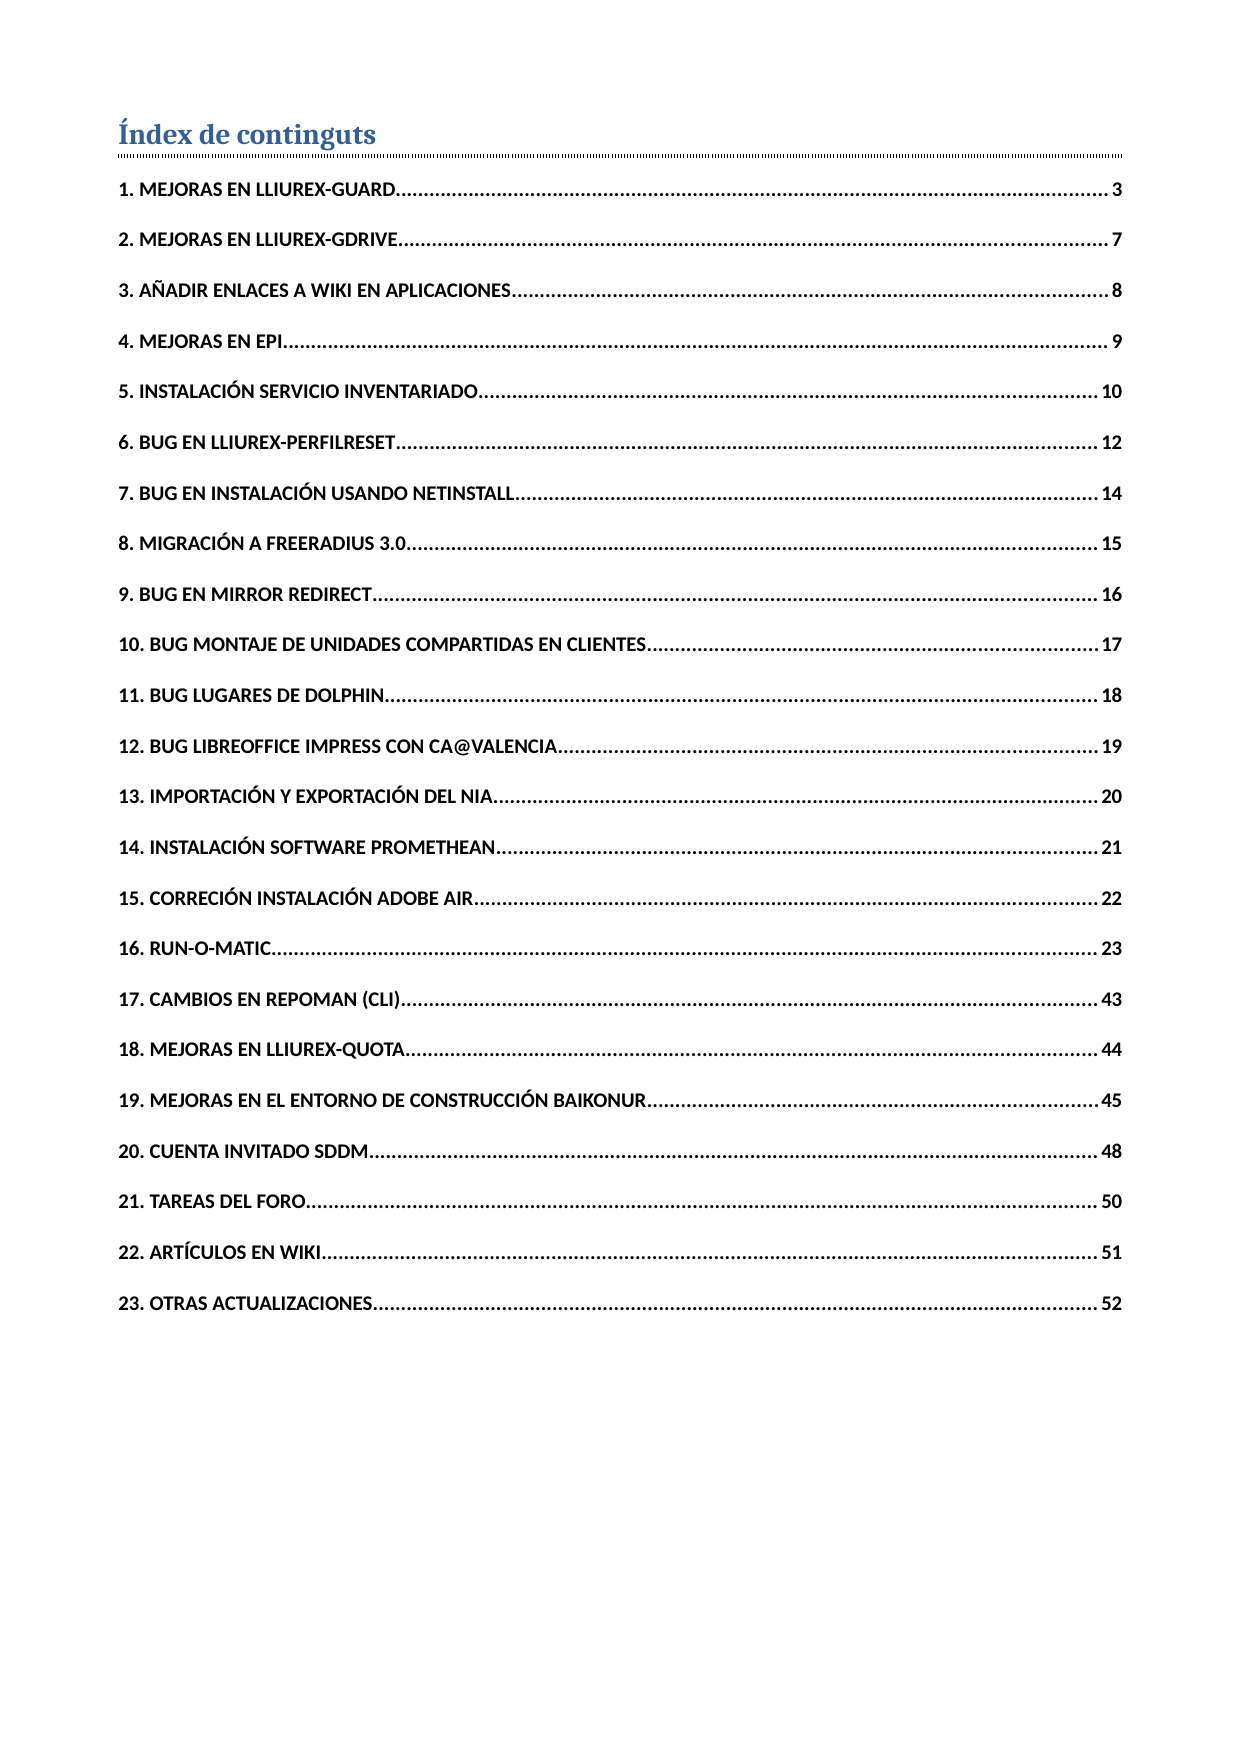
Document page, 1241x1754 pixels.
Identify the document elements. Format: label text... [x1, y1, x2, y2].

text 15. Correción instalación Adobe Air 22 [118, 885, 1122, 910]
text 2. Mejoras en Lliurex-Gdrive 7 [118, 227, 1122, 252]
text 21. Tareas del foro 50 [118, 1188, 1122, 1214]
text 17. Cambios en Repoman (CLI) 43 [118, 986, 1122, 1011]
text 13. Importación y exportación del NIA 20 [118, 783, 1122, 809]
text 20. Cuenta invitado SDDM 48 [118, 1138, 1122, 1163]
text 9. Bug en Mirror Redirect 16 [118, 581, 1122, 606]
text 18. Mejoras en Lliurex-quota 44 [118, 1037, 1122, 1062]
text 1. Mejoras en Lliurex-Guard 3 [118, 176, 1122, 201]
text 11. Bug lugares de Dolphin 18 [118, 682, 1122, 708]
text 14. Instalación Software Promethean 21 [118, 834, 1122, 859]
text 22. Artículos en wiki 51 [118, 1239, 1122, 1264]
subtitle Índex de continguts [118, 118, 1122, 158]
text 8. Migración a Freeradius 3.0 15 [118, 530, 1122, 556]
text 19. Mejoras en el entorno de construcción Baikonur 45 [118, 1087, 1122, 1113]
text 4. Mejoras en EPI 9 [118, 328, 1122, 353]
text 12. Bug Libreoffice Impress con ca@valencia 19 [118, 733, 1122, 758]
text 10. Bug montaje de unidades compartidas en clientes 17 [118, 632, 1122, 657]
text 6. Bug en Lliurex-Perfilreset 12 [118, 429, 1122, 454]
text 16. Run-O-Matic 23 [118, 935, 1122, 961]
text 7. Bug en instalación usando netinstall 14 [118, 480, 1122, 505]
text 5. Instalación servicio inventariado 10 [118, 378, 1122, 404]
text 23. Otras actualizaciones 52 [118, 1290, 1122, 1315]
text 3. Añadir enlaces a wiki en aplicaciones 8 [118, 277, 1122, 303]
